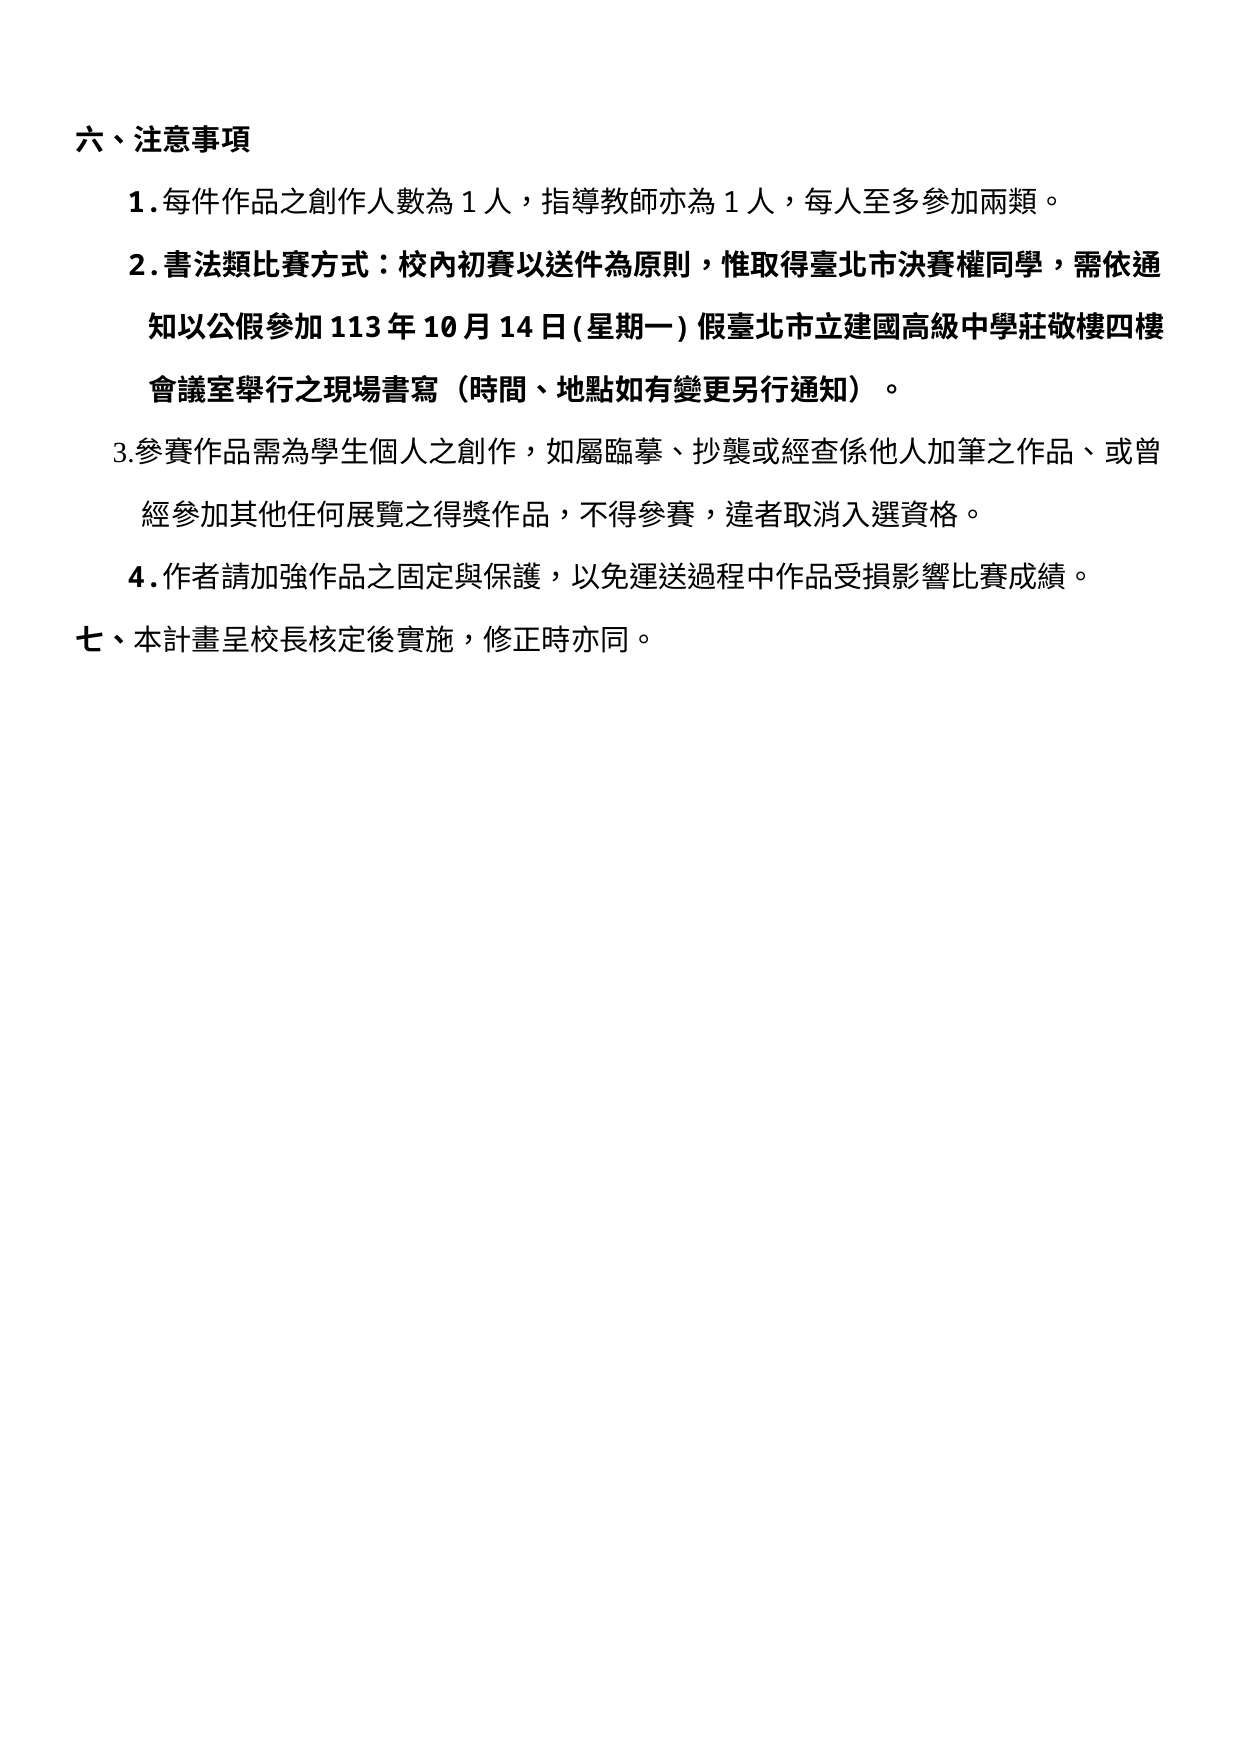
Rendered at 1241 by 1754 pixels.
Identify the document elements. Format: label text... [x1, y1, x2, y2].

text 3.參賽作品需為學生個人之創作，如屬臨摹、抄襲或經查係他人加筆之作品、或曾經參加其他任何展覽之得獎作品，不得參賽，違者取消入選資格。 [112, 408, 1165, 533]
text 七、本計畫呈校長核定後實施，修正時亦同。 [75, 596, 1165, 658]
text 六、注意事項 [75, 96, 1165, 158]
text 4.作者請加強作品之固定與保護，以免運送過程中作品受損影響比賽成績。 [75, 533, 1165, 596]
text 1.每件作品之創作人數為1人，指導教師亦為1人，每人至多參加兩類。 [75, 158, 1165, 221]
text 2.書法類比賽方式：校內初賽以送件為原則，惟取得臺北市決賽權同學，需依通知以公假參加113年10月14日(星期一) 假臺北市立建國高級中學莊敬樓四樓會議室舉行之現場書寫（時間、地點如有變更另行通知）。 [75, 221, 1165, 408]
